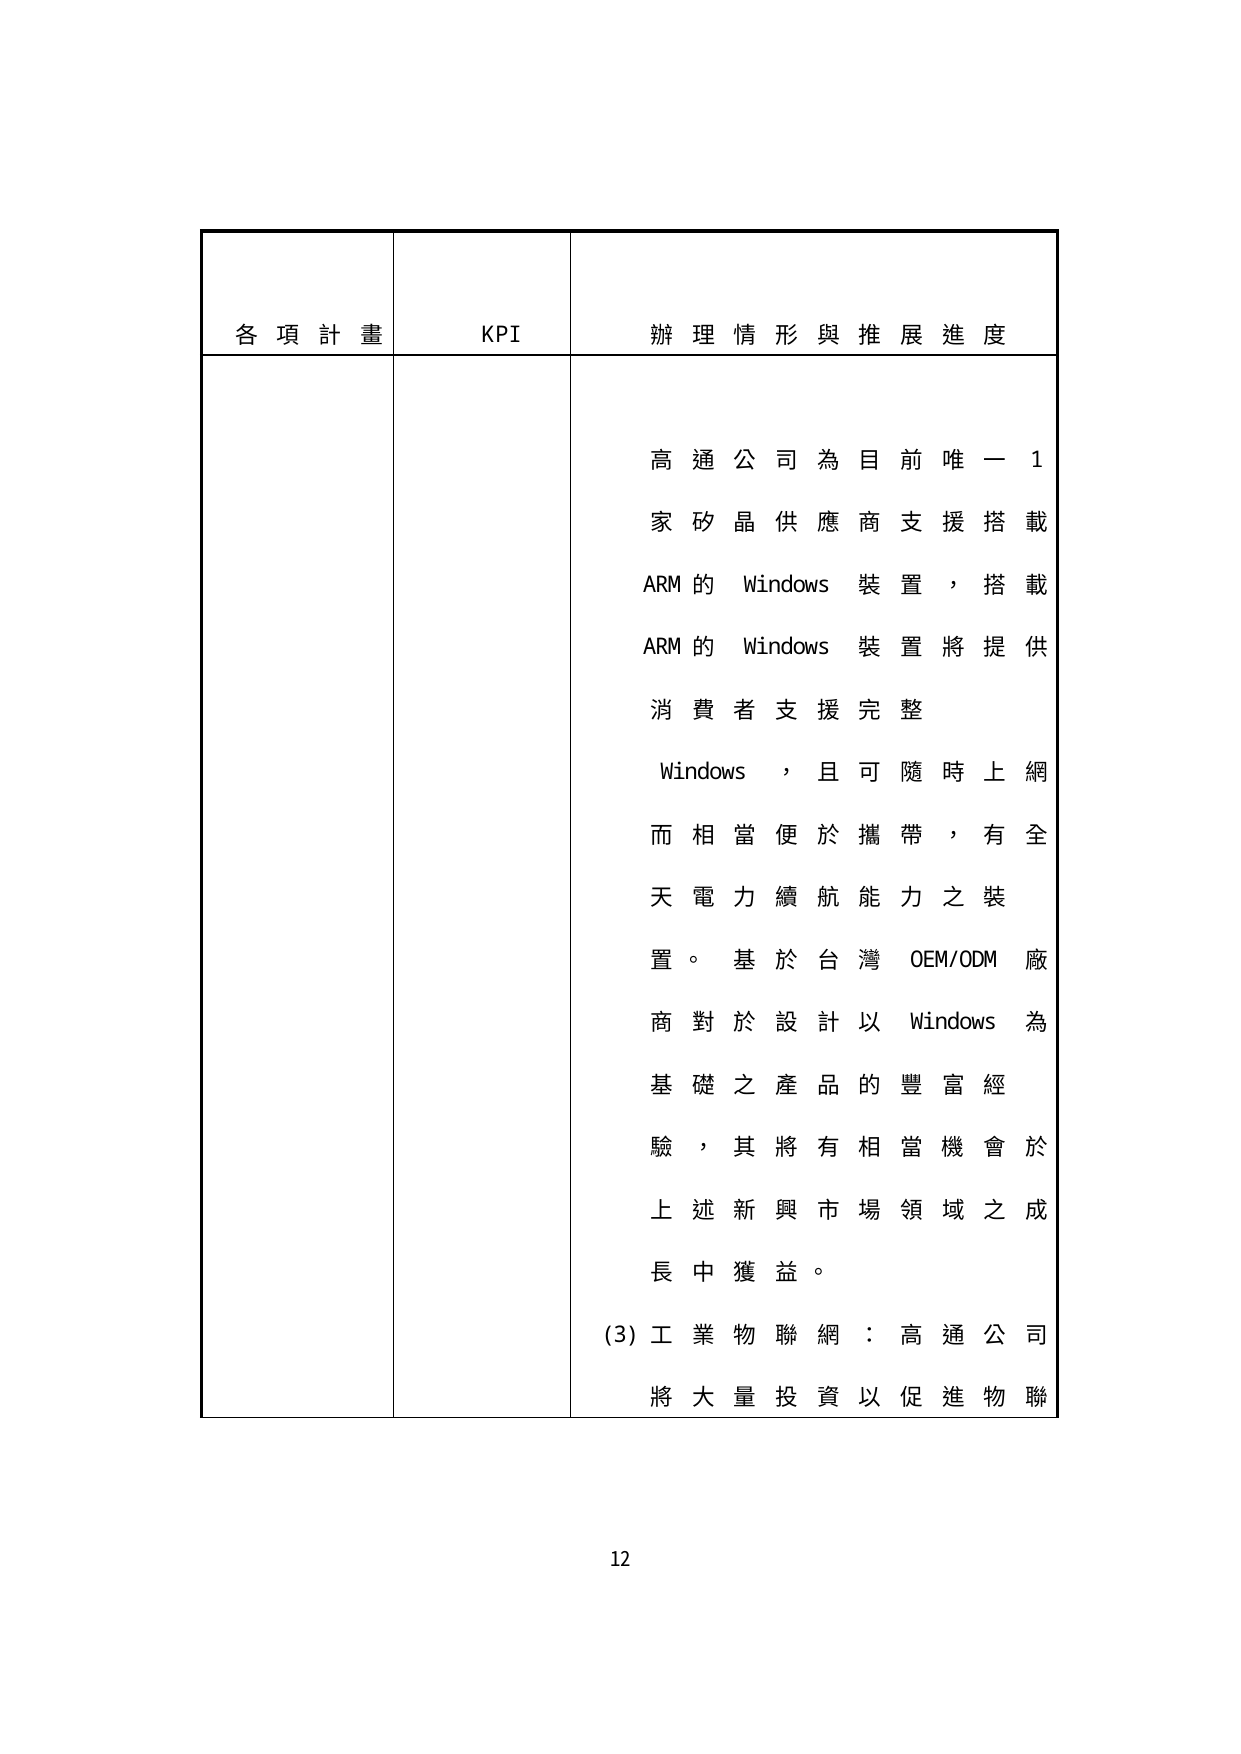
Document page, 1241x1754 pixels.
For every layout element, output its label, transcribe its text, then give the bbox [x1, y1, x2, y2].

table_header KPI [394, 233, 570, 354]
table_cell [394, 356, 570, 1417]
table_header 辦理情形與推展進度 [571, 233, 1056, 354]
table_cell 高通公司為目前唯一1家矽晶供應商支援搭載ARM的Windows裝置，搭載ARM的Windows裝置將提供消費者支援完整Windows，且可隨時上網而相當便於攜帶，有全天電力續航能力之裝置。基於台灣OEM/ODM廠商對於設計以Windows為基礎之產品的豐富經驗，其將有相當機會於上述新興市場領域之成長中獲益。 (3)工業物聯網：高通公司將大量投資以促進物聯 [571, 356, 1056, 1417]
table_cell [203, 356, 393, 1417]
table_header 各項計畫 [203, 233, 393, 354]
